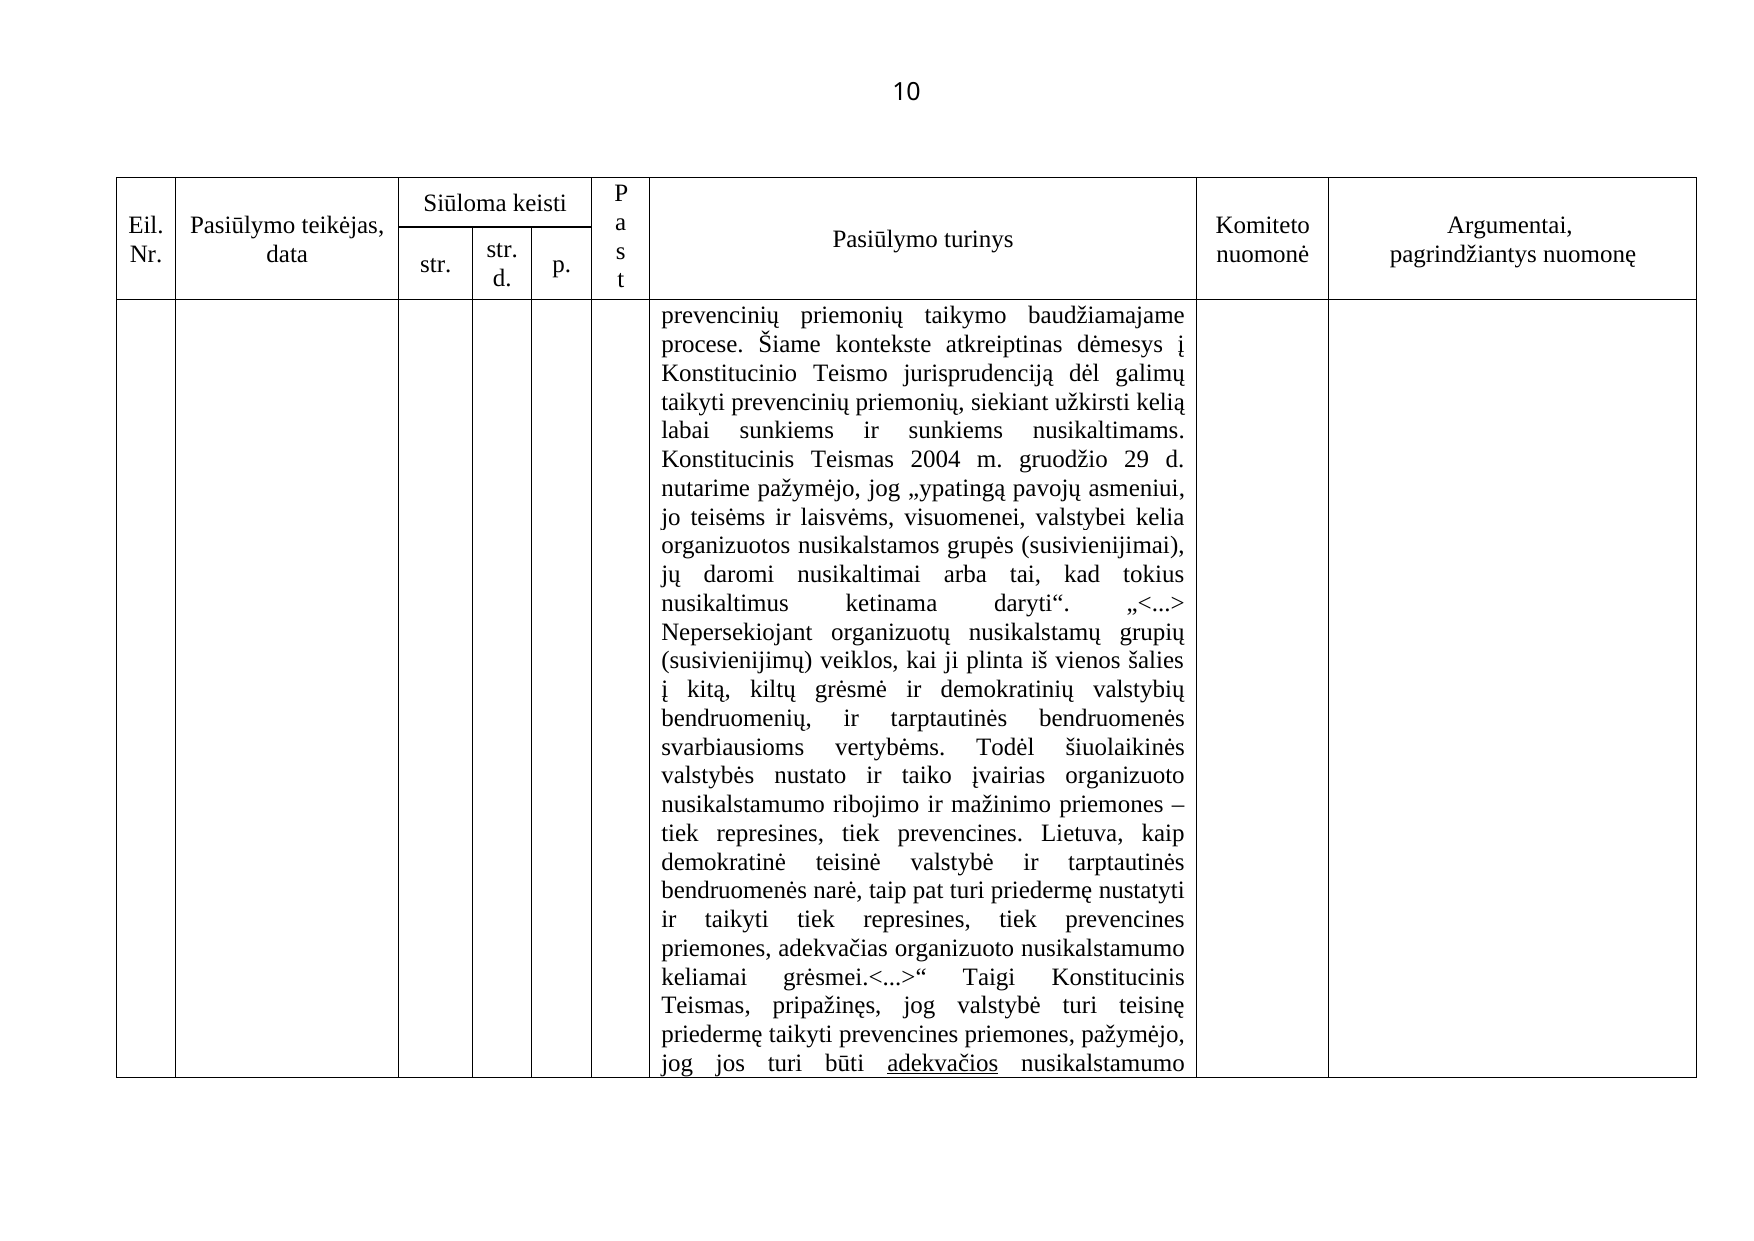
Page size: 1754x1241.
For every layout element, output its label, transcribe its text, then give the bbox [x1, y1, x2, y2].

table_cell [399, 300, 472, 1077]
table_header Argumentai, pagrindžiantys nuomonę [1329, 178, 1696, 299]
table_header Pasiūlymo teikėjas, data [176, 178, 398, 299]
table_cell [1197, 300, 1328, 1077]
table_cell str. d. [473, 228, 531, 299]
table_header Pasiūlymo turinys [650, 178, 1196, 299]
table_cell [532, 300, 591, 1077]
table_cell p. [532, 228, 591, 299]
table_cell [473, 300, 531, 1077]
table_cell [117, 300, 175, 1077]
table_cell [1329, 300, 1696, 1077]
table_header Komiteto nuomonė [1197, 178, 1328, 299]
table_header Eil. Nr. [117, 178, 175, 299]
table_cell [592, 300, 649, 1077]
table_header Siūloma keisti [399, 178, 591, 226]
table_header Pastabos [592, 178, 649, 299]
table_cell [176, 300, 398, 1077]
table_cell str. [399, 228, 472, 299]
